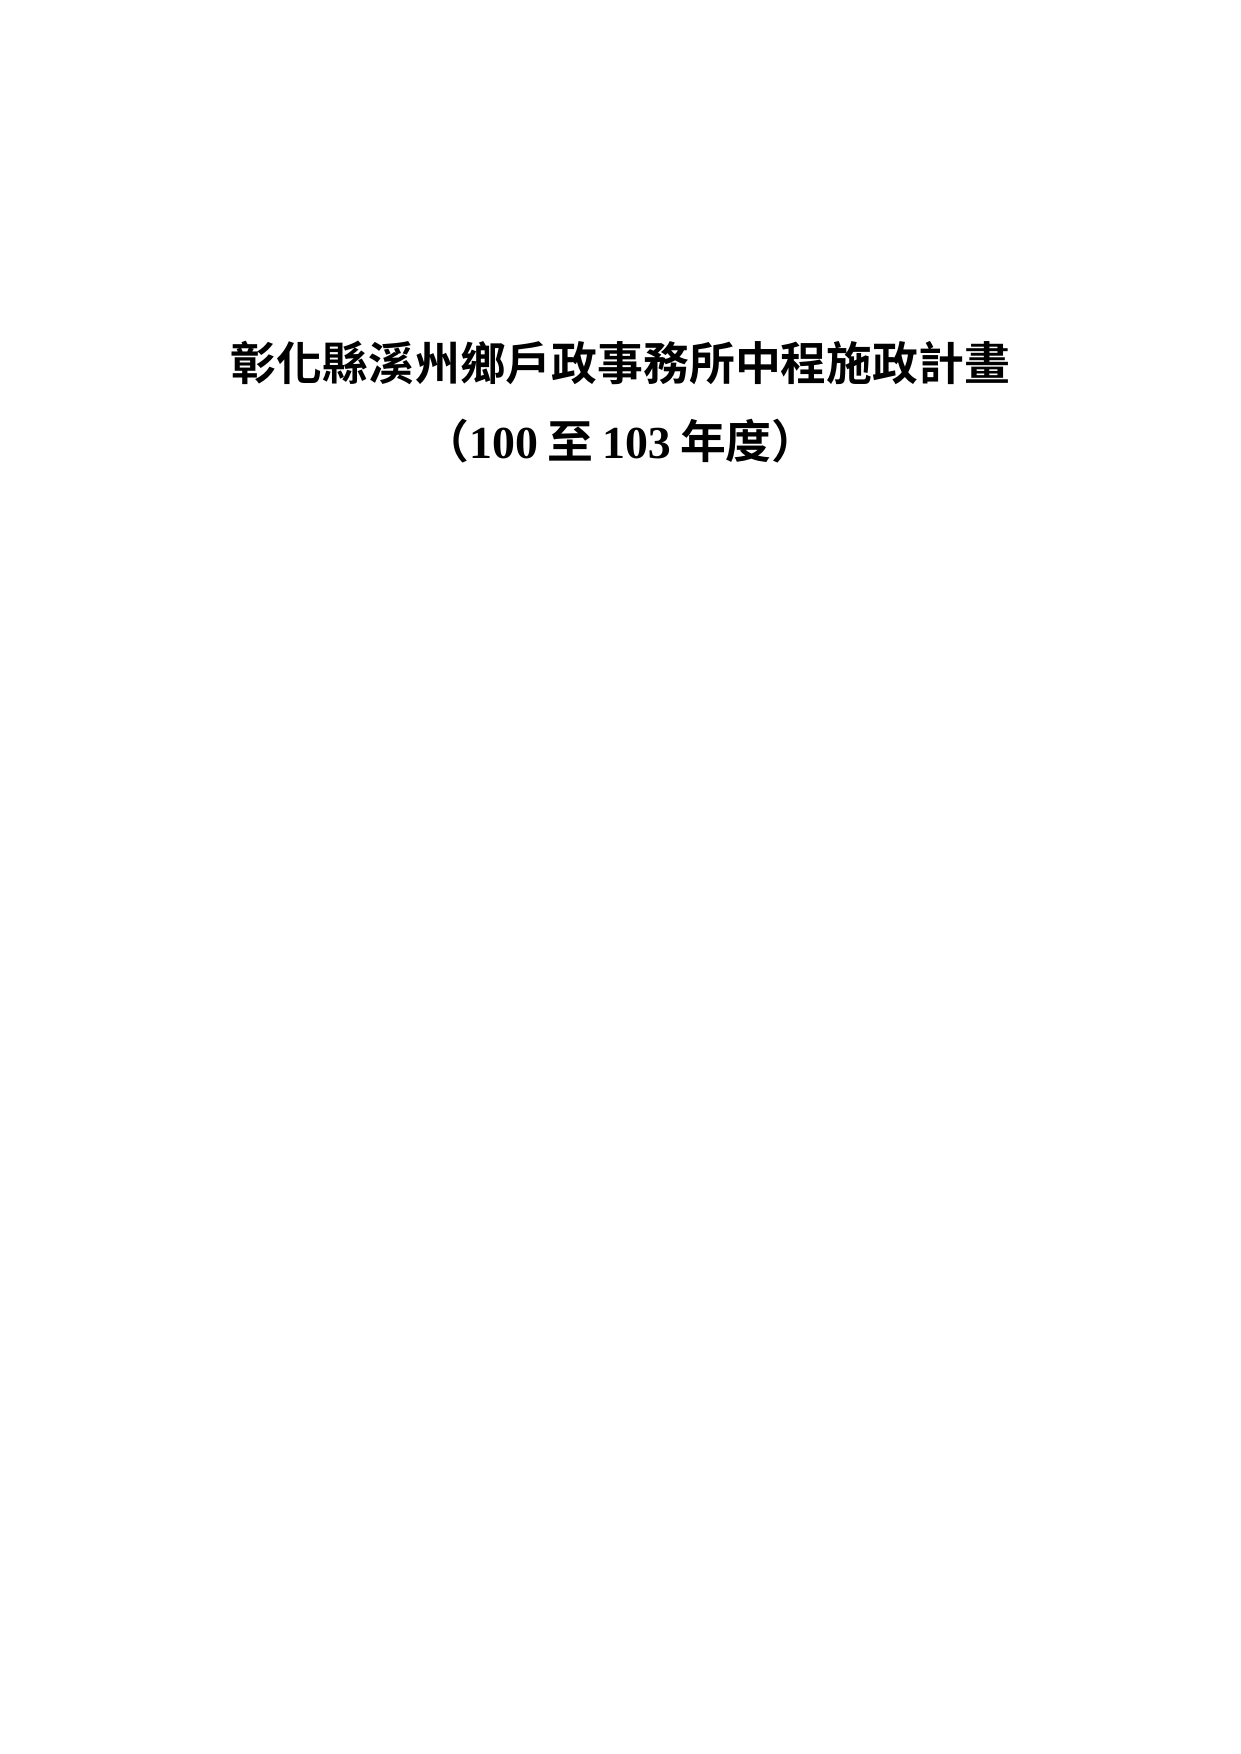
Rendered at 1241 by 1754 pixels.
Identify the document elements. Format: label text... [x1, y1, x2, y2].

text （100至103年度） [88, 406, 1152, 472]
text 彰化縣溪州鄉戶政事務所中程施政計畫 [88, 327, 1152, 393]
